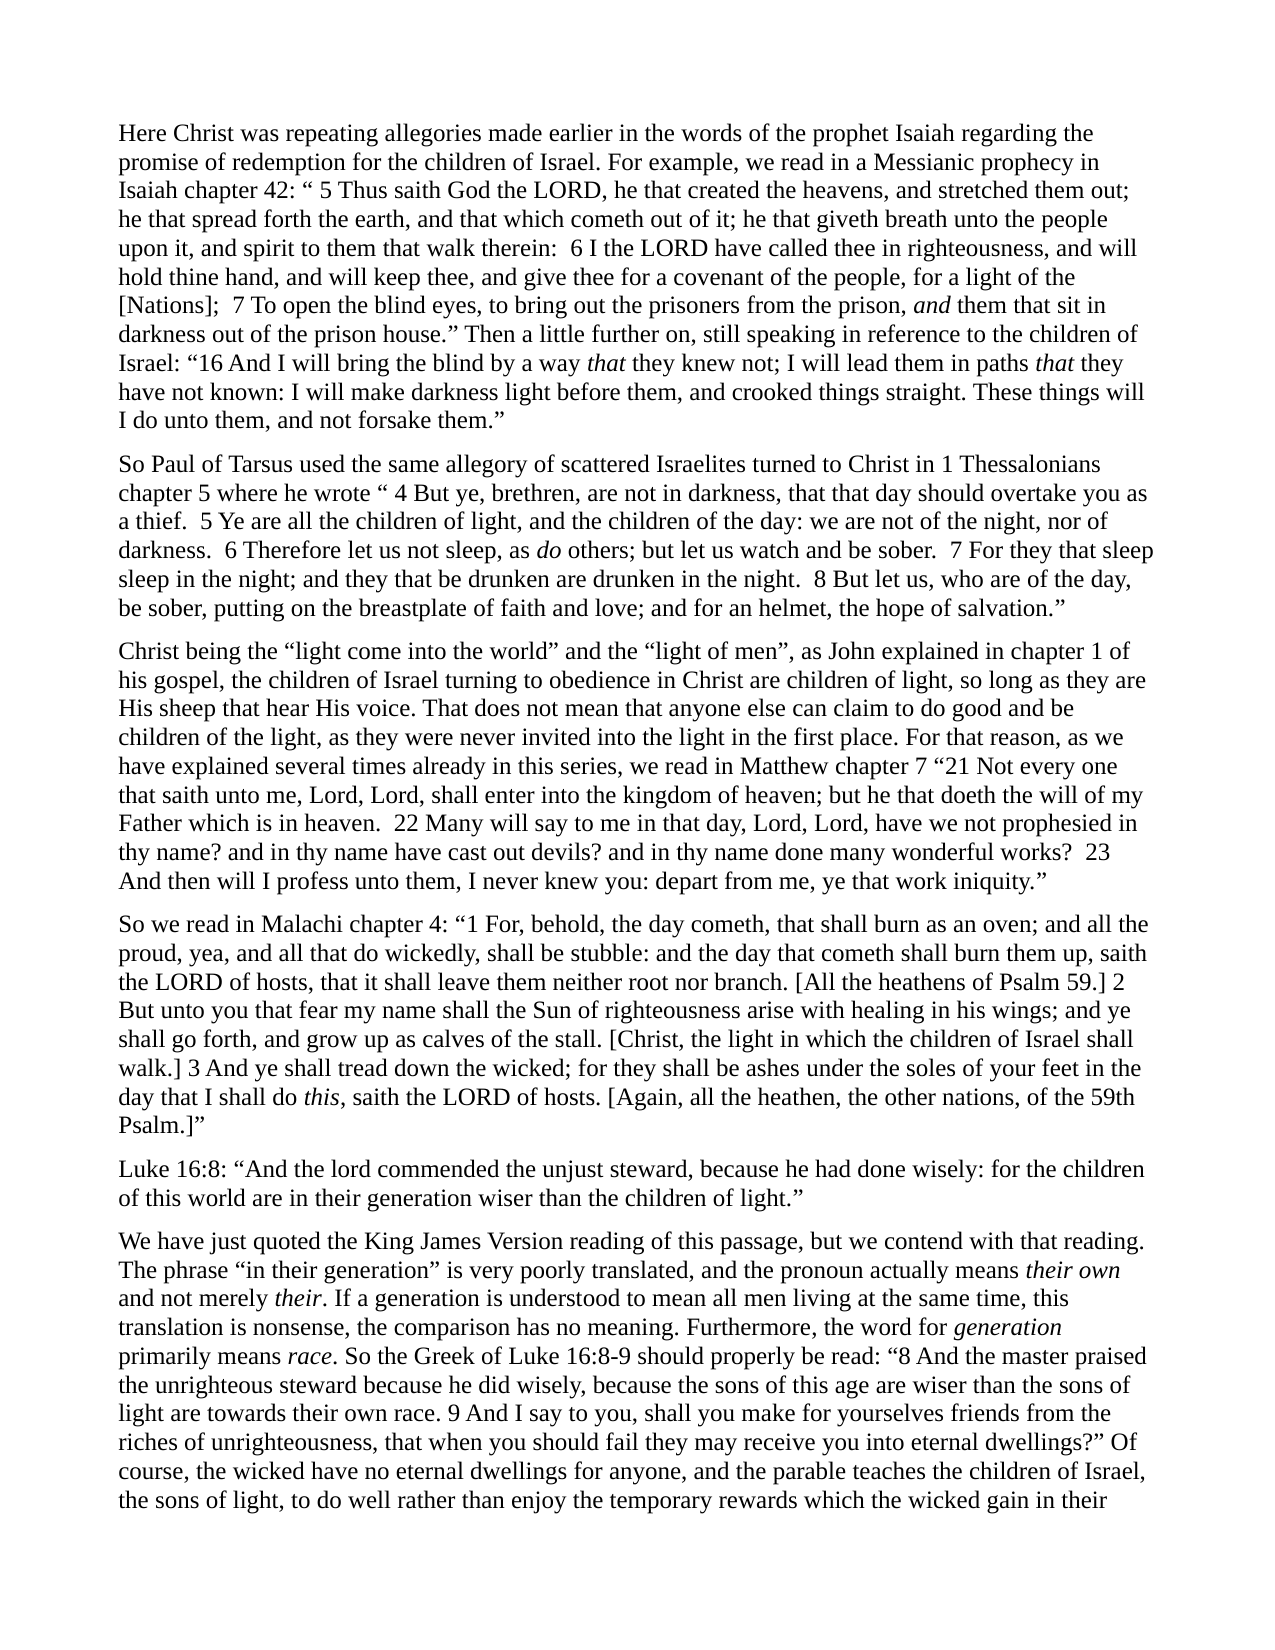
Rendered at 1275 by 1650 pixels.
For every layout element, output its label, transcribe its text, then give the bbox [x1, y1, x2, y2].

text So we read in Malachi chapter 4: “1 For, behold, the day cometh, that shall burn as an oven; and all the proud, yea, and all that do wickedly, shall be stubble: and the day that cometh shall burn them up, saith the LORD of hosts, that it shall leave them neither root nor branch. [All the heathens of Psalm 59.] 2 But unto you that fear my name shall the Sun of righteousness arise with healing in his wings; and ye shall go forth, and grow up as calves of the stall. [Christ, the light in which the children of Israel shall walk.] 3 And ye shall tread down the wicked; for they shall be ashes under the soles of your feet in the day that I shall do this, saith the LORD of hosts. [Again, all the heathen, the other nations, of the 59th Psalm.]” [118, 909, 1157, 1139]
text Christ being the “light come into the world” and the “light of men”, as John explained in chapter 1 of his gospel, the children of Israel turning to obedience in Christ are children of light, so long as they are His sheep that hear His voice. That does not mean that anyone else can claim to do good and be children of the light, as they were never invited into the light in the first place. For that reason, as we have explained several times already in this series, we read in Matthew chapter 7 “21 Not every one that saith unto me, Lord, Lord, shall enter into the kingdom of heaven; but he that doeth the will of my Father which is in heaven. 22 Many will say to me in that day, Lord, Lord, have we not prophesied in thy name? and in thy name have cast out devils? and in thy name done many wonderful works? 23 And then will I profess unto them, I never knew you: depart from me, ye that work iniquity.” [118, 636, 1157, 895]
text Here Christ was repeating allegories made earlier in the words of the prophet Isaiah regarding the promise of redemption for the children of Israel. For example, we read in a Messianic prophecy in Isaiah chapter 42: “ 5 Thus saith God the LORD, he that created the heavens, and stretched them out; he that spread forth the earth, and that which cometh out of it; he that giveth breath unto the people upon it, and spirit to them that walk therein: 6 I the LORD have called thee in righteousness, and will hold thine hand, and will keep thee, and give thee for a covenant of the people, for a light of the [Nations]; 7 To open the blind eyes, to bring out the prisoners from the prison, and them that sit in darkness out of the prison house.” Then a little further on, still speaking in reference to the children of Israel: “16 And I will bring the blind by a way that they knew not; I will lead them in paths that they have not known: I will make darkness light before them, and crooked things straight. These things will I do unto them, and not forsake them.” [118, 118, 1157, 434]
text Luke 16:8: “And the lord commended the unjust steward, because he had done wisely: for the children of this world are in their generation wiser than the children of light.” [118, 1154, 1157, 1211]
text We have just quoted the King James Version reading of this passage, but we contend with that reading. The phrase “in their generation” is very poorly translated, and the pronoun actually means their own and not merely their. If a generation is understood to mean all men living at the same time, this translation is nonsense, the comparison has no meaning. Furthermore, the word for generation primarily means race. So the Greek of Luke 16:8-9 should properly be read: “8 And the master praised the unrighteous steward because he did wisely, because the sons of this age are wiser than the sons of light are towards their own race. 9 And I say to you, shall you make for yourselves friends from the riches of unrighteousness, that when you should fail they may receive you into eternal dwellings?” Of course, the wicked have no eternal dwellings for anyone, and the parable teaches the children of Israel, the sons of light, to do well rather than enjoy the temporary rewards which the wicked gain in their [118, 1226, 1157, 1513]
text So Paul of Tarsus used the same allegory of scattered Israelites turned to Christ in 1 Thessalonians chapter 5 where he wrote “ 4 But ye, brethren, are not in darkness, that that day should overtake you as a thief. 5 Ye are all the children of light, and the children of the day: we are not of the night, nor of darkness. 6 Therefore let us not sleep, as do others; but let us watch and be sober. 7 For they that sleep sleep in the night; and they that be drunken are drunken in the night. 8 But let us, who are of the day, be sober, putting on the breastplate of faith and love; and for an helmet, the hope of salvation.” [118, 449, 1157, 621]
